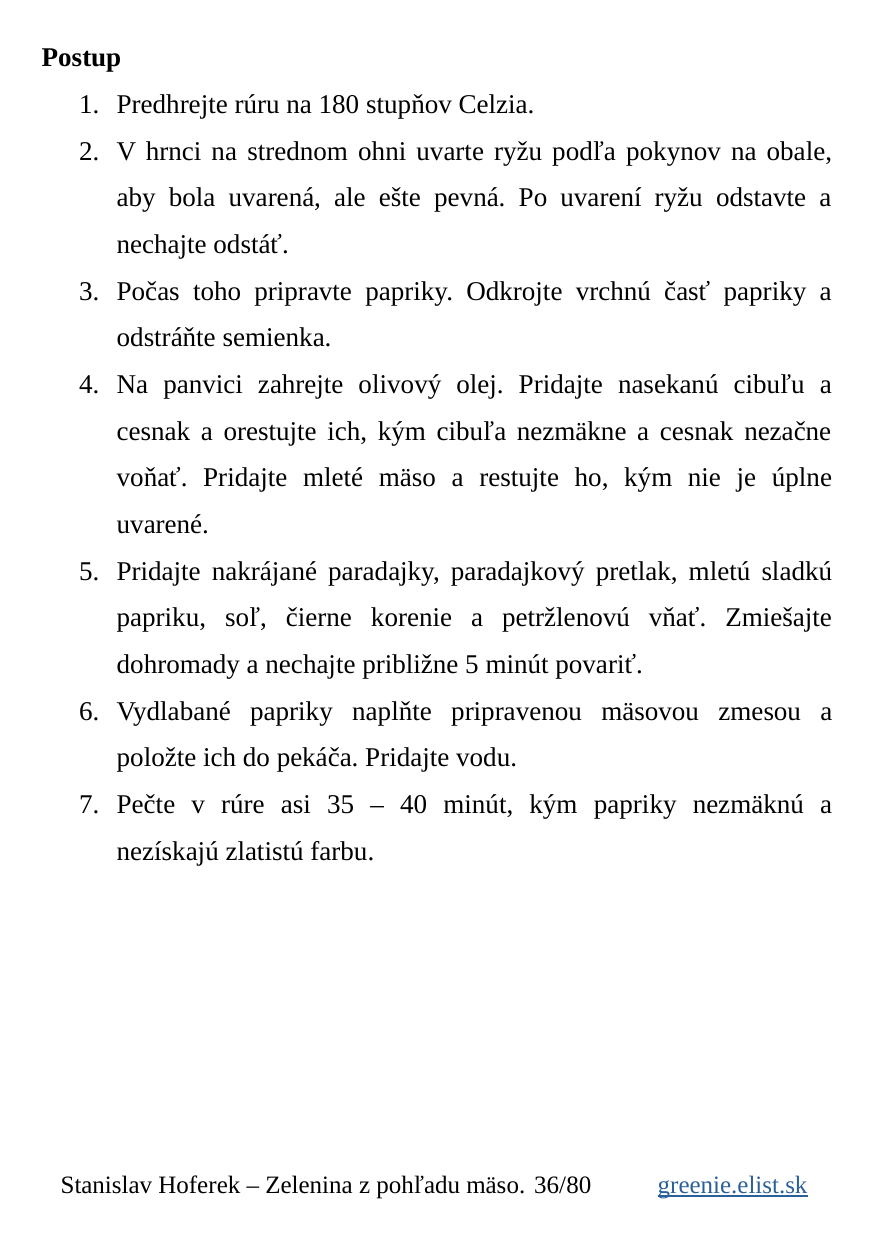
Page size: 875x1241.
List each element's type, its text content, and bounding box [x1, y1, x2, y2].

text Postup [41, 41, 833, 72]
list Pečte v rúre asi 35 – 40 minút, kým papriky nezmäknú a nezískajú zlatistú farbu. [79, 788, 833, 866]
list Pridajte nakrájané paradajky, paradajkový pretlak, mletú sladkú papriku, soľ, čierne korenie a petržlenovú vňať. Zmiešajte dohromady a nechajte približne 5 minút povariť. [79, 555, 833, 679]
list Predhrejte rúru na 180 stupňov Celzia. [79, 88, 833, 119]
list Na panvici zahrejte olivový olej. Pridajte nasekanú cibuľu a cesnak a orestujte ich, kým cibuľa nezmäkne a cesnak nezačne voňať. Pridajte mleté mäso a restujte ho, kým nie je úplne uvarené. [79, 368, 833, 539]
list V hrnci na strednom ohni uvarte ryžu podľa pokynov na obale, aby bola uvarená, ale ešte pevná. Po uvarení ryžu odstavte a nechajte odstáť. [79, 135, 833, 259]
list Počas toho pripravte papriky. Odkrojte vrchnú časť papriky a odstráňte semienka. [79, 275, 833, 352]
list Vydlabané papriky naplňte pripravenou mäsovou zmesou a položte ich do pekáča. Pridajte vodu. [79, 695, 833, 772]
